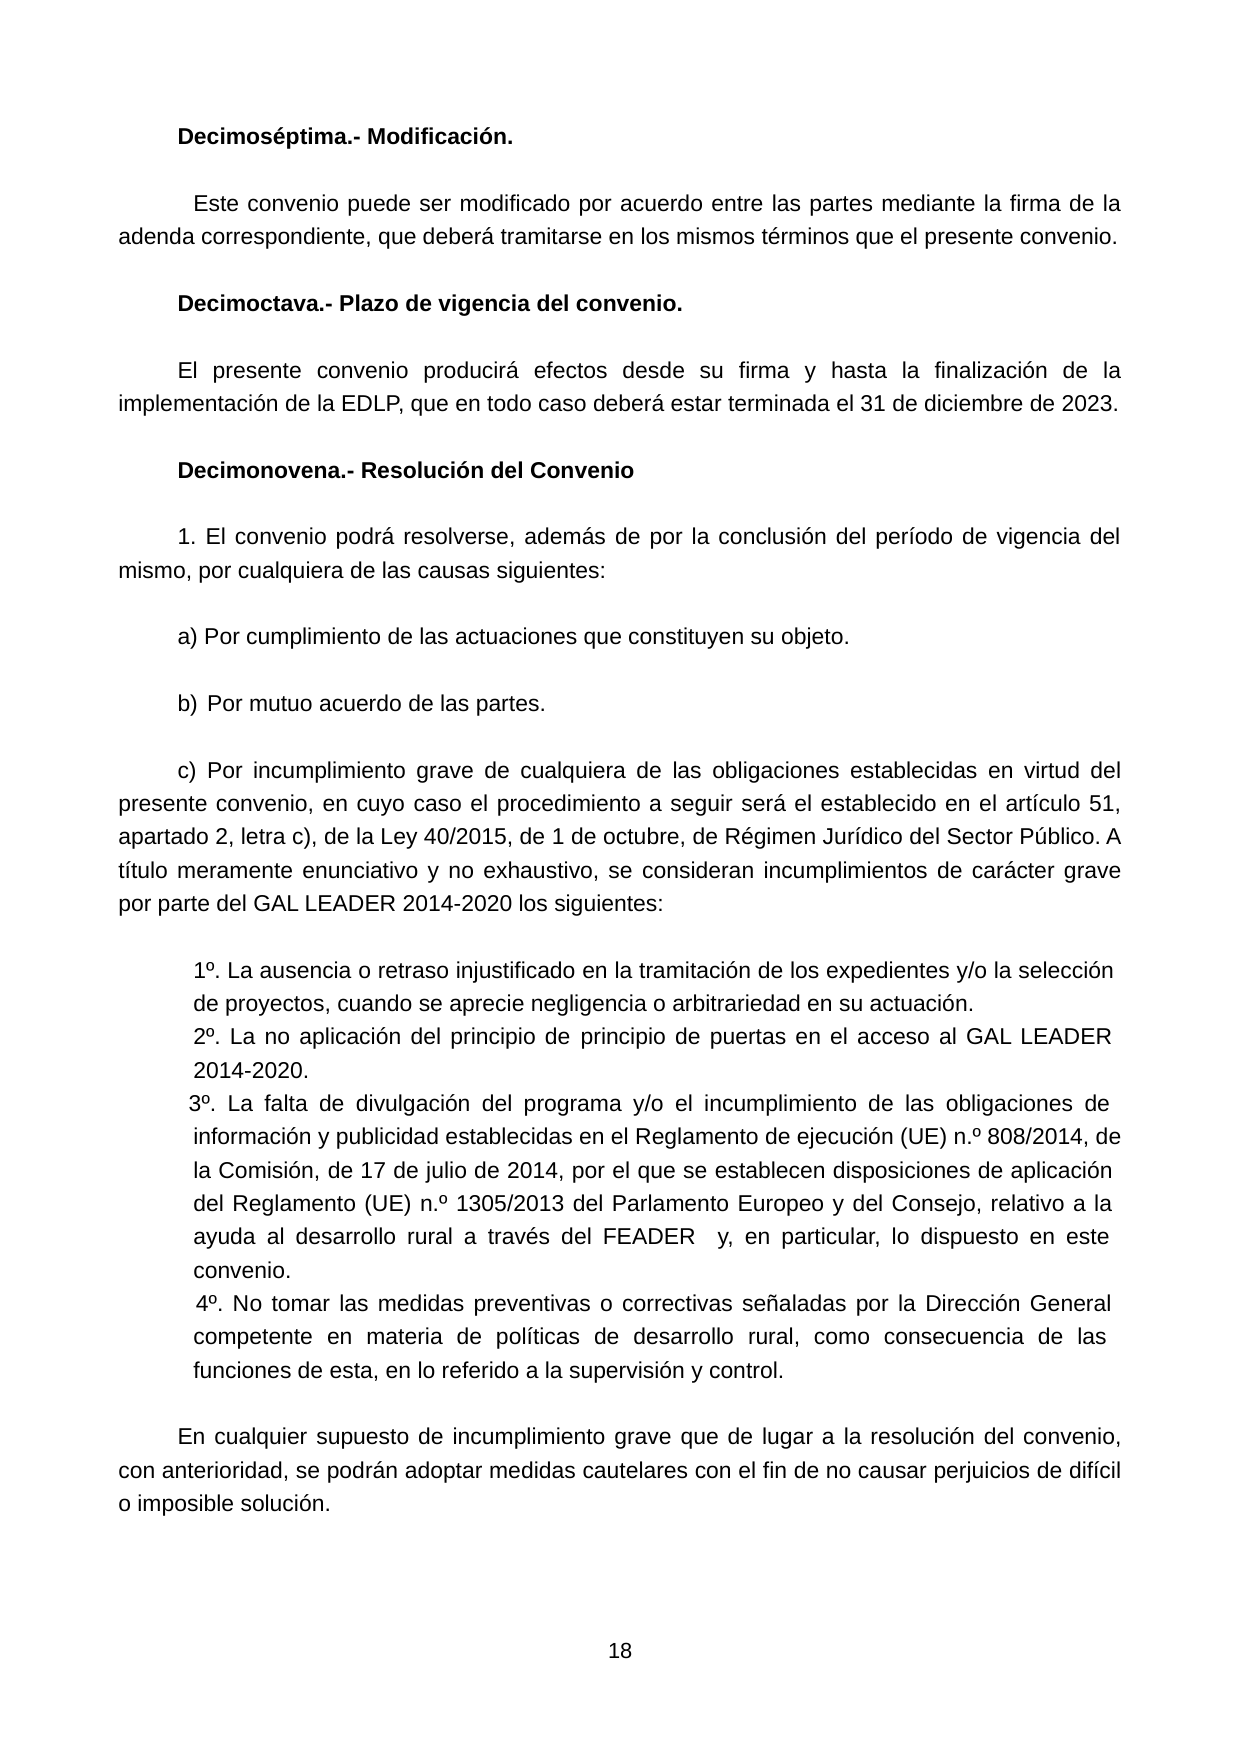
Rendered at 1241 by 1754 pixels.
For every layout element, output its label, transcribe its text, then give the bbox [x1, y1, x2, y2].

text 4º. No tomar las medidas preventivas o correctivas señaladas por la Dirección General competente en materia de políticas de desarrollo rural, como consecuencia de las funciones de esta, en lo referido a la supervisión y control. [118, 1285, 1122, 1385]
text Decimoséptima.- Modificación. [118, 118, 1122, 151]
text En cualquier supuesto de incumplimiento grave que de lugar a la resolución del convenio, con anterioridad, se podrán adoptar medidas cautelares con el fin de no causar perjuicios de difícil o imposible solución. [118, 1418, 1122, 1518]
text Decimonovena.- Resolución del Convenio [118, 451, 1122, 485]
text Este convenio puede ser modificado por acuerdo entre las partes mediante la firma de la adenda correspondiente, que deberá tramitarse en los mismos términos que el presente convenio. [118, 185, 1122, 251]
text c) Por incumplimiento grave de cualquiera de las obligaciones establecidas en virtud del presente convenio, en cuyo caso el procedimiento a seguir será el establecido en el artículo 51, apartado 2, letra c), de la Ley 40/2015, de 1 de octubre, de Régimen Jurídico del Sector Público. A título meramente enunciativo y no exhaustivo, se consideran incumplimientos de carácter grave por parte del GAL LEADER 2014-2020 los siguientes: [118, 751, 1122, 918]
text 3º. La falta de divulgación del programa y/o el incumplimiento de las obligaciones de información y publicidad establecidas en el Reglamento de ejecución (UE) n.º 808/2014, de la Comisión, de 17 de julio de 2014, por el que se establecen disposiciones de aplicación del Reglamento (UE) n.º 1305/2013 del Parlamento Europeo y del Consejo, relativo a la ayuda al desarrollo rural a través del FEADER y, en particular, lo dispuesto en este convenio. [118, 1085, 1122, 1285]
text Decimoctava.- Plazo de vigencia del convenio. [118, 285, 1122, 318]
text 1º. La ausencia o retraso injustificado en la tramitación de los expedientes y/o la selección de proyectos, cuando se aprecie negligencia o arbitrariedad en su actuación. [118, 951, 1122, 1018]
text b) Por mutuo acuerdo de las partes. [177, 685, 1122, 718]
text El presente convenio producirá efectos desde su firma y hasta la finalización de la implementación de la EDLP, que en todo caso deberá estar terminada el 31 de diciembre de 2023. [118, 351, 1122, 418]
text 2º. La no aplicación del principio de principio de puertas en el acceso al GAL LEADER 2014-2020. [118, 1018, 1122, 1085]
text 1. El convenio podrá resolverse, además de por la conclusión del período de vigencia del mismo, por cualquiera de las causas siguientes: [118, 518, 1122, 585]
text a) Por cumplimiento de las actuaciones que constituyen su objeto. [177, 618, 1122, 651]
